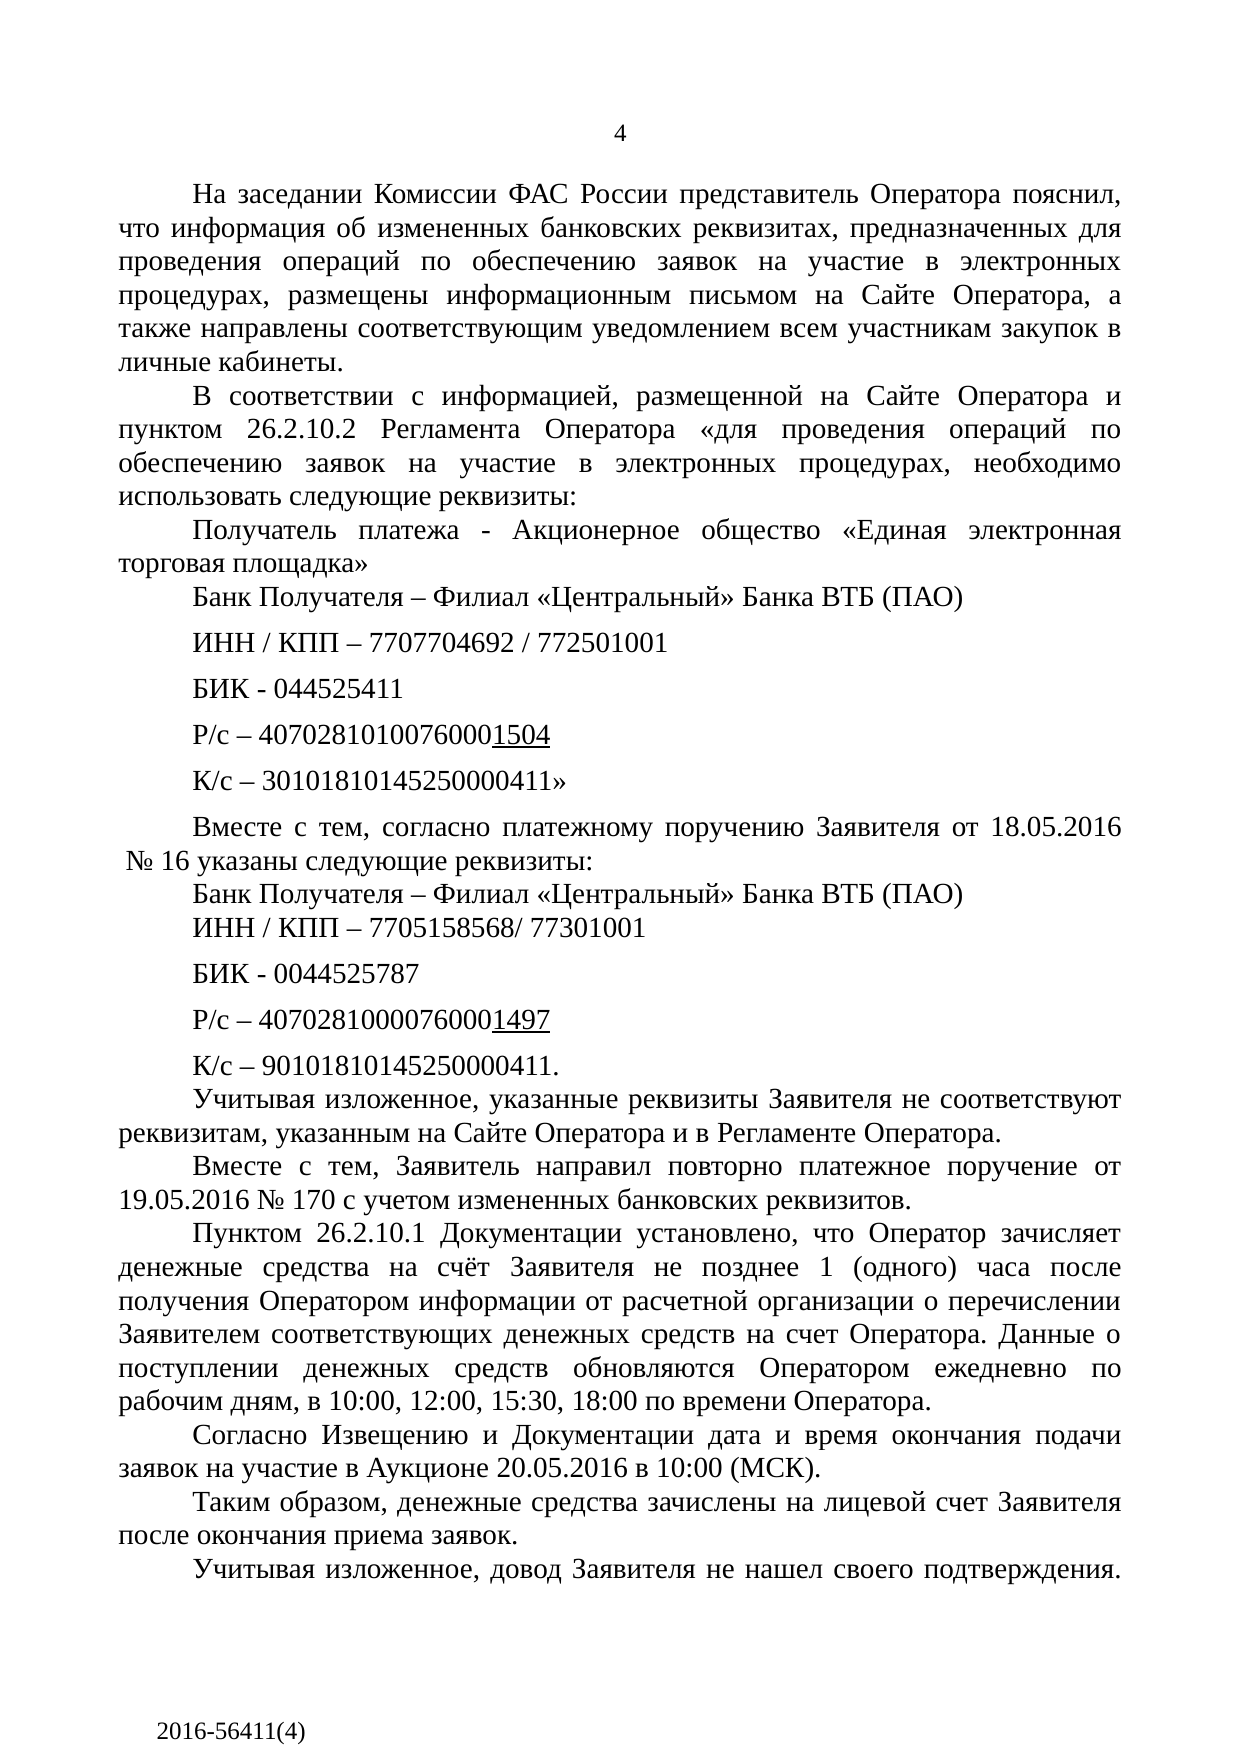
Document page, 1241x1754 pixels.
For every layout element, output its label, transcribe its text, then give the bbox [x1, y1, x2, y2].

text Учитывая изложенное, указанные реквизиты Заявителя не соответствуют реквизитам, указанным на Сайте Оператора и в Регламенте Оператора. Вместе с тем, Заявитель направил повторно платежное поручение от 19.05.2016 № 170 с учетом измененных банковских реквизитов. Пунктом 26.2.10.1 Документации установлено, что Оператор зачисляет денежные средства на счёт Заявителя не позднее 1 (одного) часа после получения Оператором информации от расчетной организации о перечислении Заявителем соответствующих денежных средств на счет Оператора. Данные о поступлении денежных средств обновляются Оператором ежедневно по рабочим дням, в 10:00, 12:00, 15:30, 18:00 по времени Оператора. Согласно Извещению и Документации дата и время окончания подачи заявок на участие в Аукционе 20.05.2016 в 10:00 (МСК). Таким образом, денежные средства зачислены на лицевой счет Заявителя после окончания приема заявок. [118, 1081, 1122, 1551]
text Р/с – 40702810000760001497 [118, 1002, 1122, 1035]
text БИК - 0044525787 [118, 956, 1122, 989]
text Банк Получателя – Филиал «Центральный» Банка ВТБ (ПАО) [118, 579, 1122, 612]
text Вместе с тем, согласно платежному поручению Заявителя от 18.05.2016 № 16 указаны следующие реквизиты: Банк Получателя – Филиал «Центральный» Банка ВТБ (ПАО) [118, 809, 1122, 910]
text Р/с – 40702810100760001504 [118, 717, 1122, 751]
text БИК - 044525411 [118, 671, 1122, 704]
text К/с – 30101810145250000411» [118, 763, 1122, 797]
text На заседании Комиссии ФАС России представитель Оператора пояснил, что информация об измененных банковских реквизитах, предназначенных для проведения операций по обеспечению заявок на участие в электронных процедурах, размещены информационным письмом на Сайте Оператора, а также направлены соответствующим уведомлением всем участникам закупок в личные кабинеты. В соответствии с информацией, размещенной на Сайте Оператора и пунктом 26.2.10.2 Регламента Оператора «для проведения операций по обеспечению заявок на участие в электронных процедурах, необходимо использовать следующие реквизиты: Получатель платежа - Акционерное общество «Единая электронная торговая площадка» [118, 176, 1122, 579]
text ИНН / КПП – 7707704692 / 772501001 [118, 625, 1122, 658]
text Учитывая изложенное, довод Заявителя не нашел своего подтверждения. [118, 1551, 1122, 1584]
text К/с – 90101810145250000411. [118, 1048, 1122, 1081]
text ИНН / КПП – 7705158568/ 77301001 [118, 910, 1122, 943]
